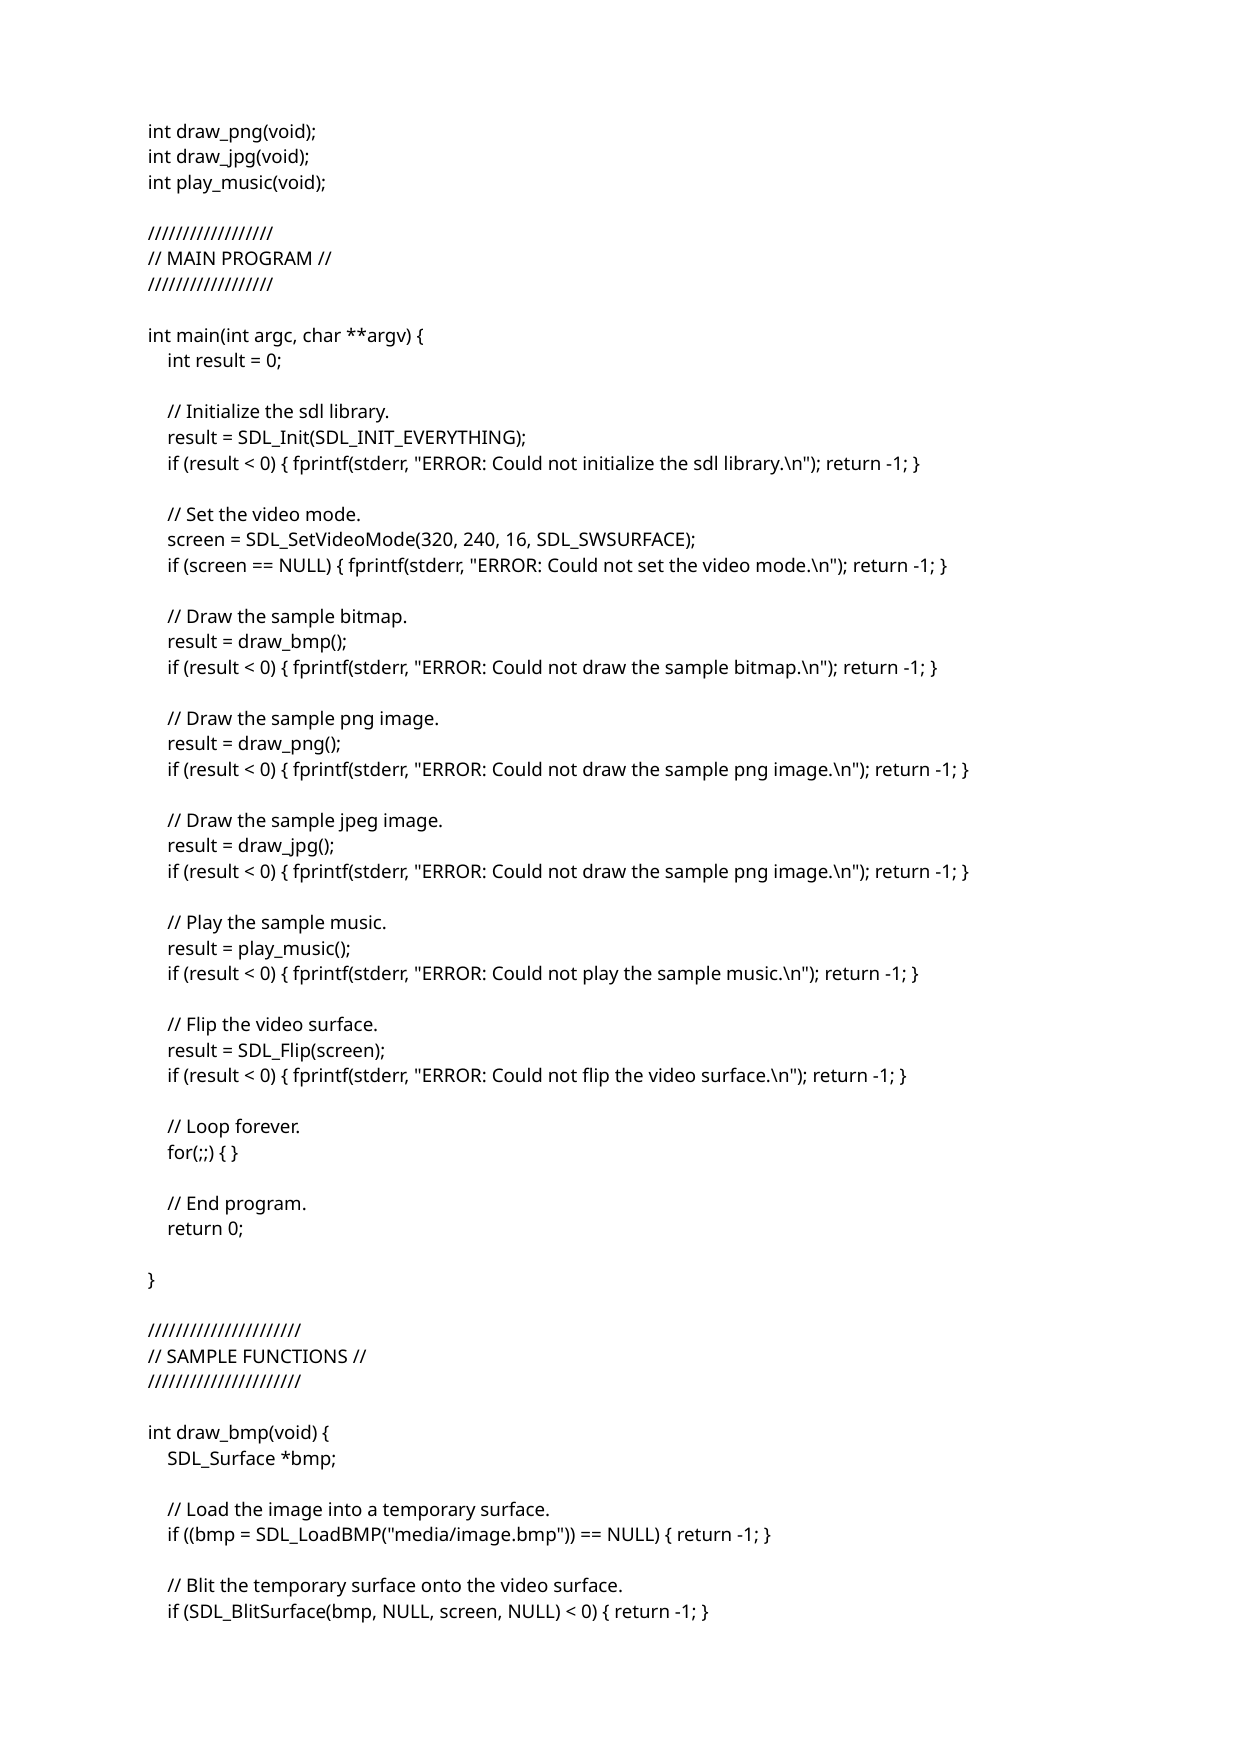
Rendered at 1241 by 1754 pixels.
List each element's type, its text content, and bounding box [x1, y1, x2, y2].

text // Flip the video surface. [118, 1011, 1122, 1037]
text if ((bmp = SDL_LoadBMP("media/image.bmp")) == NULL) { return -1; } [118, 1522, 1122, 1547]
text int main(int argc, char **argv) { [118, 322, 1122, 348]
text if (SDL_BlitSurface(bmp, NULL, screen, NULL) < 0) { return -1; } [118, 1598, 1122, 1624]
text // Draw the sample jpeg image. [118, 807, 1122, 833]
text int play_music(void); [118, 169, 1122, 195]
text if (result < 0) { fprintf(stderr, "ERROR: Could not draw the sample bitmap.\n"); return -1; } [118, 654, 1122, 679]
text // Set the video mode. [118, 501, 1122, 526]
text ////////////////////// [118, 1369, 1122, 1394]
text ////////////////// [118, 271, 1122, 297]
text ////////////////////// [118, 1318, 1122, 1343]
text // MAIN PROGRAM // [118, 246, 1122, 271]
text int draw_png(void); [118, 118, 1122, 144]
text int result = 0; [118, 348, 1122, 373]
text result = SDL_Flip(screen); [118, 1037, 1122, 1062]
text result = SDL_Init(SDL_INIT_EVERYTHING); [118, 424, 1122, 450]
text screen = SDL_SetVideoMode(320, 240, 16, SDL_SWSURFACE); [118, 526, 1122, 552]
text // End program. [118, 1190, 1122, 1216]
text ////////////////// [118, 220, 1122, 246]
text // Load the image into a temporary surface. [118, 1496, 1122, 1522]
text } [118, 1267, 1122, 1292]
text int draw_bmp(void) { [118, 1420, 1122, 1445]
text if (result < 0) { fprintf(stderr, "ERROR: Could not draw the sample png image.\n"); return -1; } [118, 756, 1122, 782]
text // SAMPLE FUNCTIONS // [118, 1343, 1122, 1369]
text for(;;) { } [118, 1139, 1122, 1164]
text if (result < 0) { fprintf(stderr, "ERROR: Could not initialize the sdl library.\n"); return -1; } [118, 450, 1122, 475]
text if (result < 0) { fprintf(stderr, "ERROR: Could not flip the video surface.\n"); return -1; } [118, 1062, 1122, 1088]
text // Loop forever. [118, 1113, 1122, 1139]
text // Blit the temporary surface onto the video surface. [118, 1573, 1122, 1598]
text result = draw_jpg(); [118, 833, 1122, 858]
text result = draw_png(); [118, 731, 1122, 756]
text // Draw the sample bitmap. [118, 603, 1122, 628]
text if (screen == NULL) { fprintf(stderr, "ERROR: Could not set the video mode.\n"); return -1; } [118, 552, 1122, 577]
text int draw_jpg(void); [118, 144, 1122, 169]
text if (result < 0) { fprintf(stderr, "ERROR: Could not draw the sample png image.\n"); return -1; } [118, 858, 1122, 884]
text result = draw_bmp(); [118, 628, 1122, 654]
text result = play_music(); [118, 935, 1122, 960]
text // Play the sample music. [118, 909, 1122, 935]
text // Initialize the sdl library. [118, 399, 1122, 424]
text return 0; [118, 1216, 1122, 1241]
text // Draw the sample png image. [118, 705, 1122, 731]
text if (result < 0) { fprintf(stderr, "ERROR: Could not play the sample music.\n"); return -1; } [118, 960, 1122, 986]
text SDL_Surface *bmp; [118, 1445, 1122, 1471]
